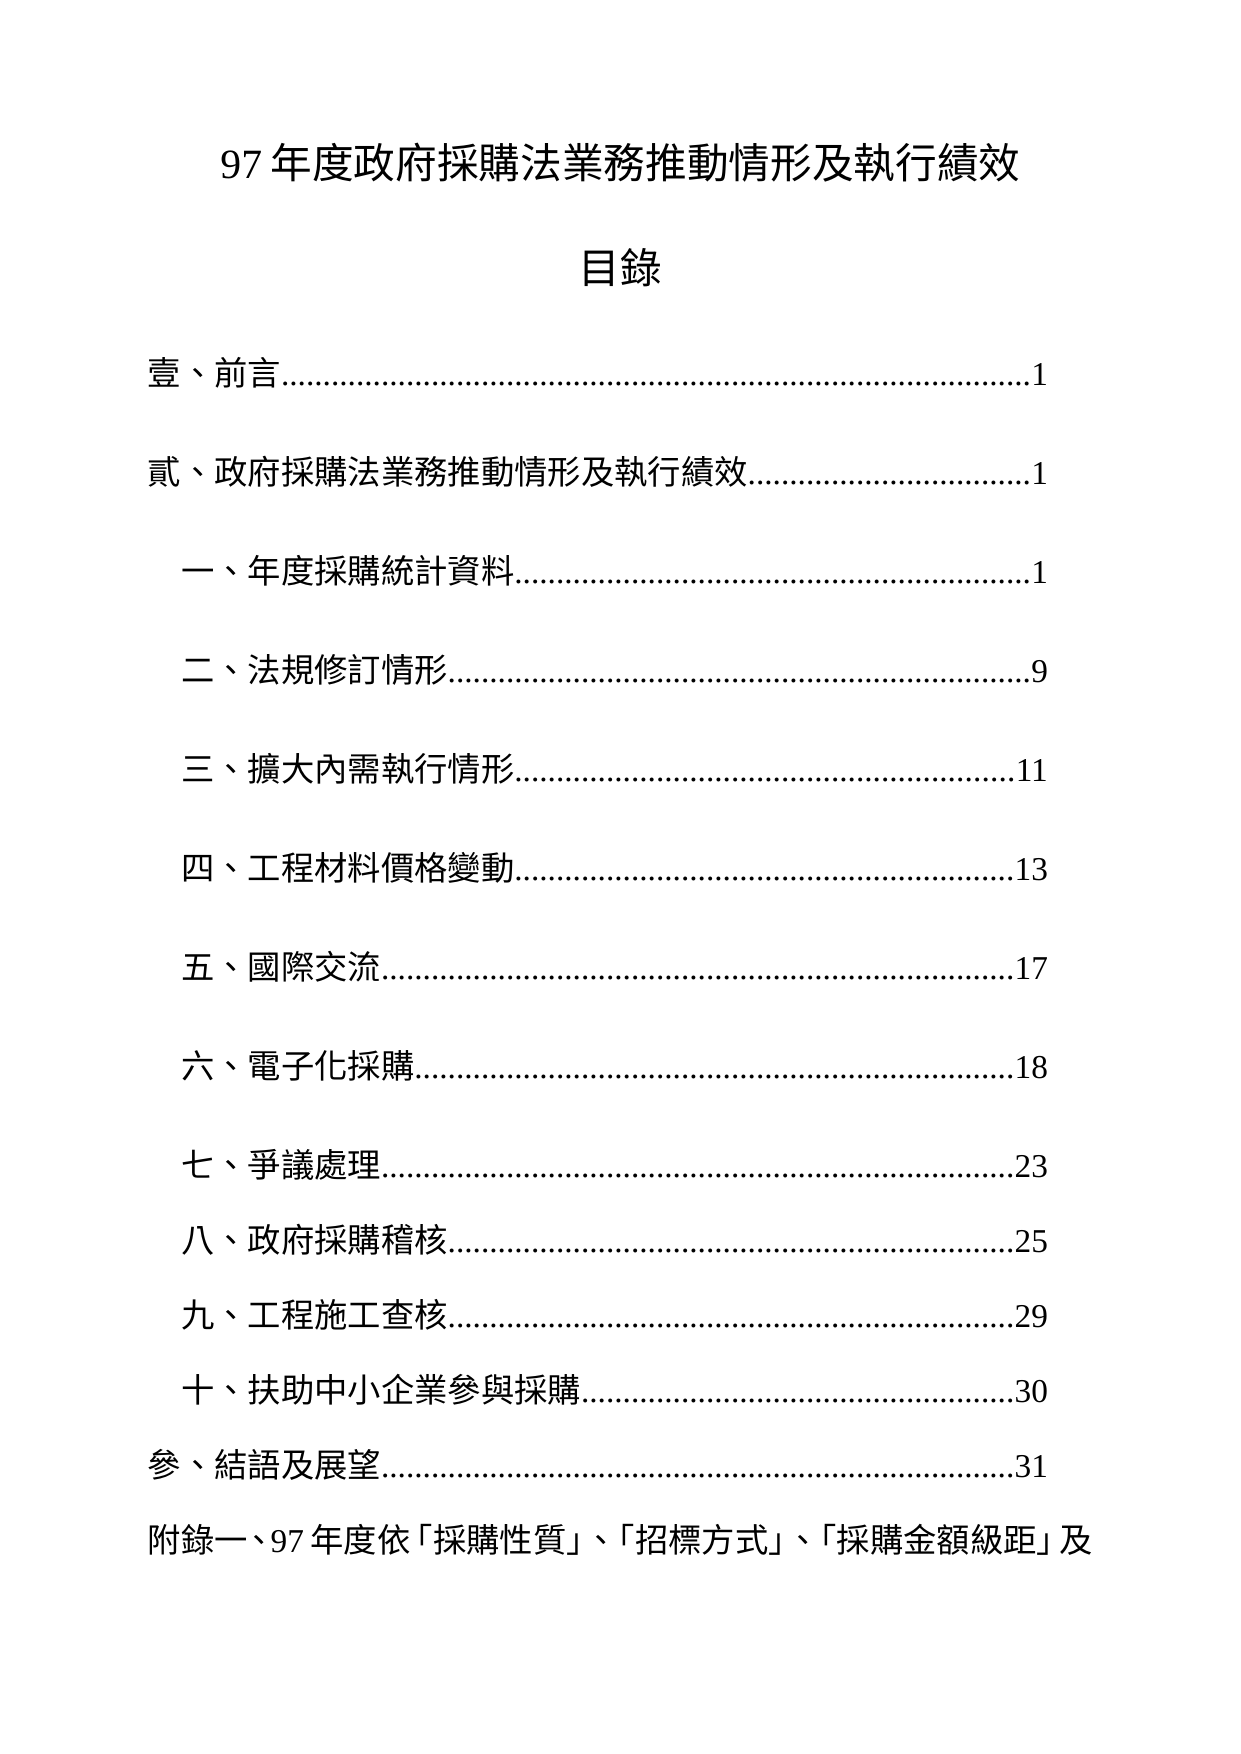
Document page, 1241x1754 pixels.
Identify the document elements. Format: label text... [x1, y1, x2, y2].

text 參、結語及展望 31 [148, 1426, 1092, 1501]
text 目錄 [148, 228, 1092, 303]
text 七、爭議處理 23 [148, 1126, 1092, 1201]
text 四、工程材料價格變動 13 [148, 828, 1092, 903]
text 十、扶助中小企業參與採購 30 [148, 1351, 1092, 1426]
text 九、工程施工查核 29 [148, 1276, 1092, 1351]
text 壹、前言 1 [148, 333, 1092, 408]
text 一、年度採購統計資料 1 [148, 531, 1092, 606]
text 97年度政府採購法業務推動情形及執行績效 [148, 123, 1092, 198]
text 三、擴大內需執行情形 11 [148, 729, 1092, 804]
text 六、電子化採購 18 [148, 1026, 1092, 1101]
text 貳、政府採購法業務推動情形及執行績效 1 [148, 432, 1092, 507]
text 附錄一、97年度依「採購性質」、「招標方式」、「採購金額級距」及「機關別」統計年度採購案件數及金額比率 32 [148, 1501, 1092, 1576]
text 二、法規修訂情形 9 [148, 630, 1092, 705]
text 八、政府採購稽核 25 [148, 1201, 1092, 1276]
text 五、國際交流 17 [148, 927, 1092, 1002]
